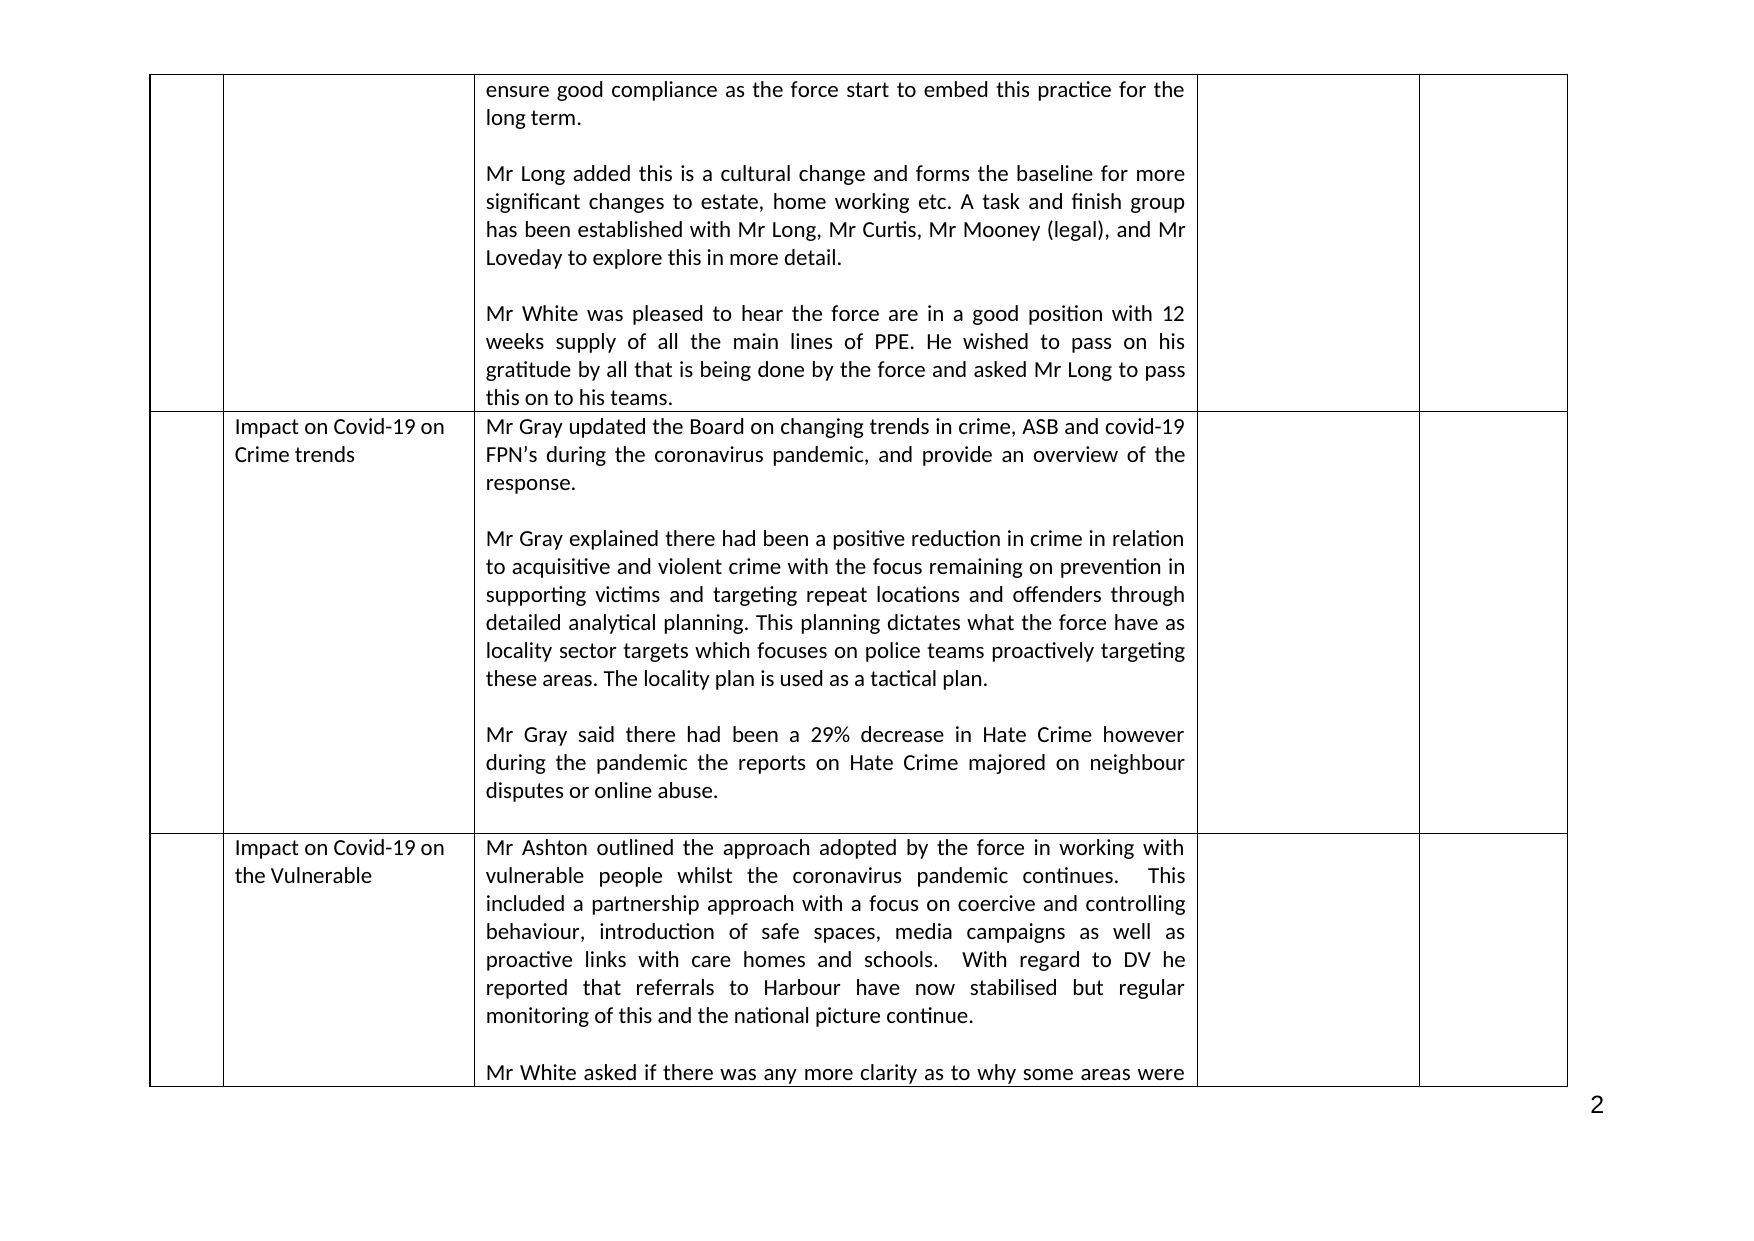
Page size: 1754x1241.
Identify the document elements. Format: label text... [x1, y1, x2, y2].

table_cell Mr Gray updated the Board on changing trends in crime, ASB and covid-19 FPN’s during the coronavirus pandemic, and provide an overview of the response. Mr Gray explained there had been a positive reduction in crime in relation to acquisitive and violent crime with the focus remaining on prevention in supporting victims and targeting repeat locations and offenders through detailed analytical planning. This planning dictates what the force have as locality sector targets which focuses on police teams proactively targeting these areas. The locality plan is used as a tactical plan. Mr Gray said there had been a 29% decrease in Hate Crime however during the pandemic the reports on Hate Crime majored on neighbour disputes or online abuse. [475, 412, 1197, 832]
table_cell Mr Ashton outlined the approach adopted by the force in working with vulnerable people whilst the coronavirus pandemic continues. This included a partnership approach with a focus on coercive and controlling behaviour, introduction of safe spaces, media campaigns as well as proactive links with care homes and schools. With regard to DV he reported that referrals to Harbour have now stabilised but regular monitoring of this and the national picture continue. Mr White asked if there was any more clarity as to why some areas were [475, 834, 1197, 1086]
table_cell [1198, 412, 1419, 832]
table_cell [151, 412, 223, 832]
table_cell [1198, 834, 1419, 1086]
table_cell [1420, 412, 1567, 832]
table_cell [151, 75, 223, 411]
table_cell [1420, 75, 1567, 411]
table_cell [1198, 75, 1419, 411]
table_cell [151, 834, 223, 1086]
table_cell [1420, 834, 1567, 1086]
table_cell ensure good compliance as the force start to embed this practice for the long term. Mr Long added this is a cultural change and forms the baseline for more significant changes to estate, home working etc. A task and finish group has been established with Mr Long, Mr Curtis, Mr Mooney (legal), and Mr Loveday to explore this in more detail. Mr White was pleased to hear the force are in a good position with 12 weeks supply of all the main lines of PPE. He wished to pass on his gratitude by all that is being done by the force and asked Mr Long to pass this on to his teams. [475, 75, 1197, 411]
table_cell Impact on Covid-19 on Crime trends [224, 412, 474, 832]
table_cell [224, 75, 474, 411]
table_cell Impact on Covid-19 on the Vulnerable [224, 834, 474, 1086]
